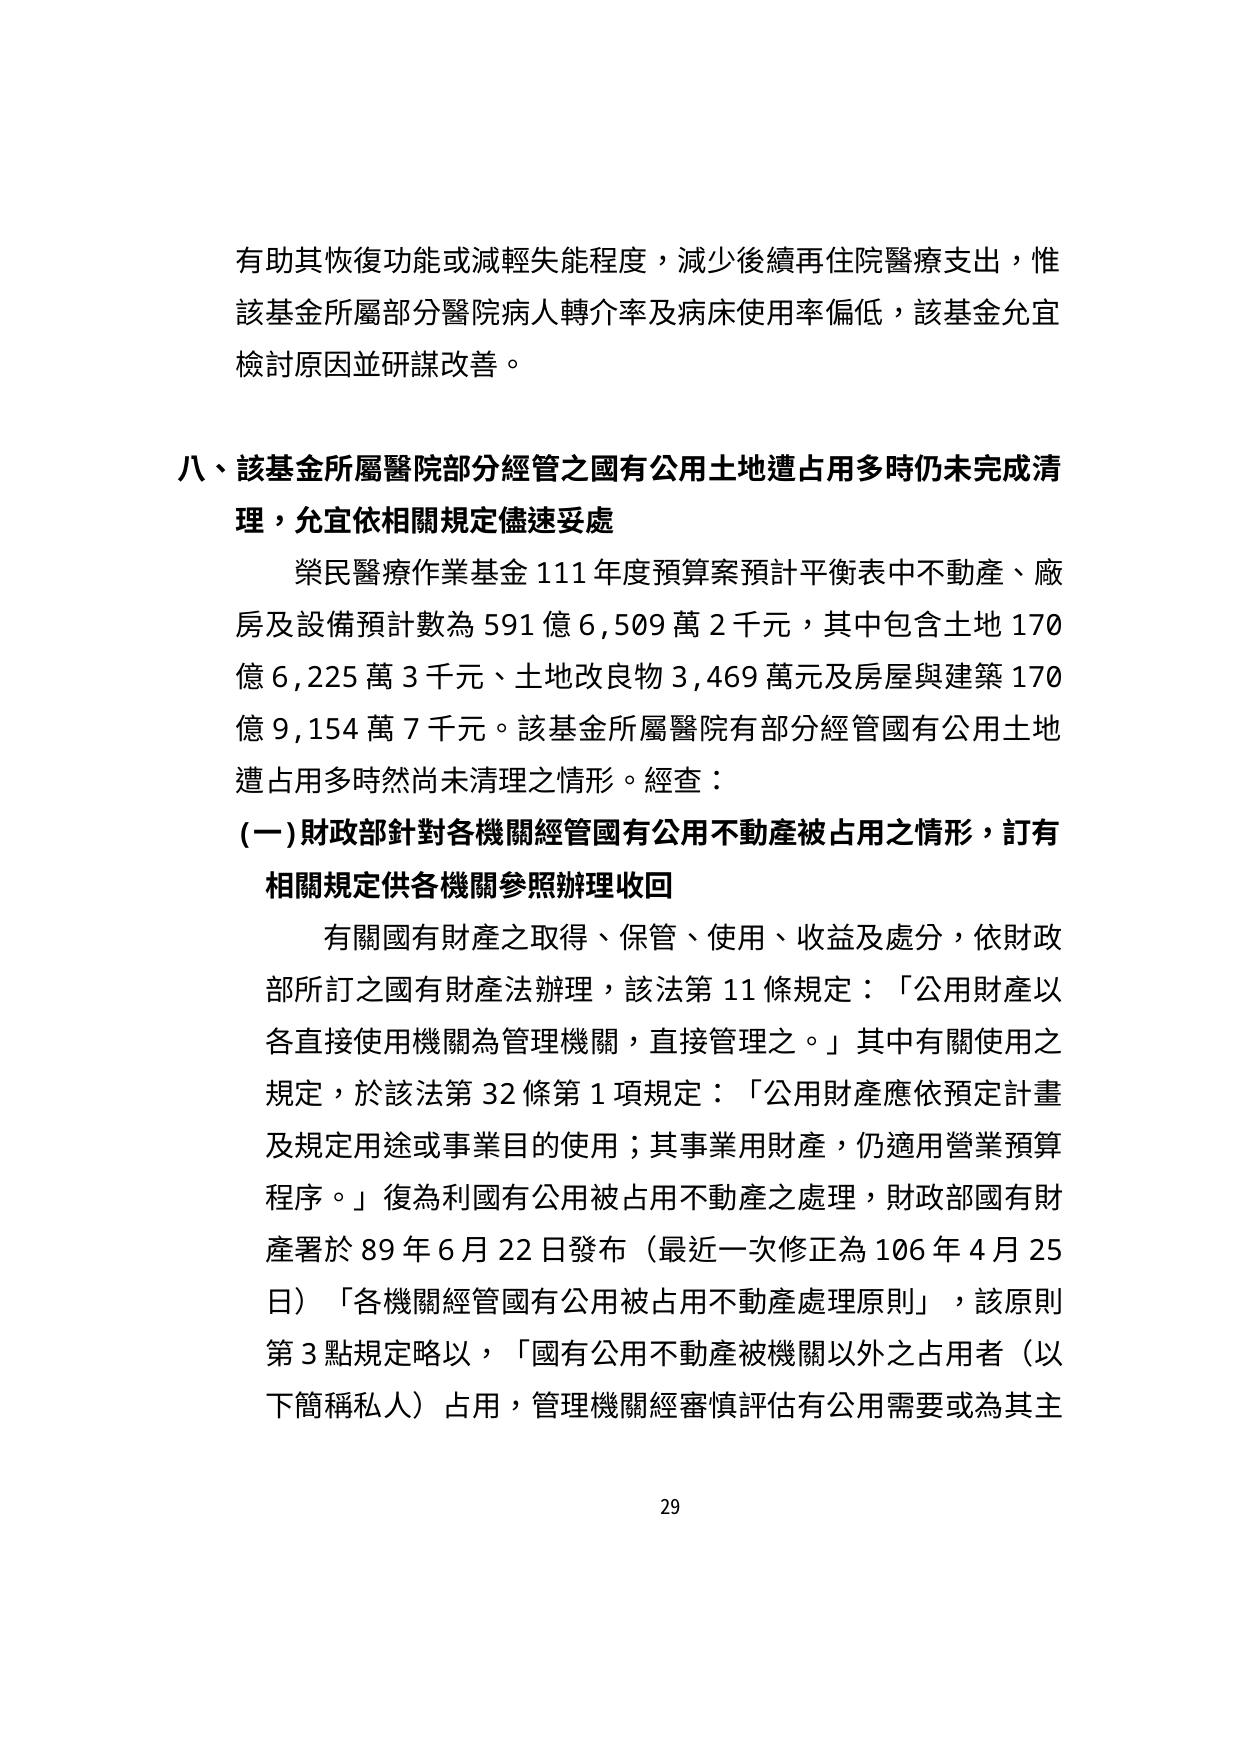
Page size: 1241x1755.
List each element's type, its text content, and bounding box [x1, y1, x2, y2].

text 八、該基金所屬醫院部分經管之國有公用土地遭占用多時仍未完成清理，允宜依相關規定儘速妥處 [177, 438, 1063, 542]
text 有關國有財產之取得、保管、使用、收益及處分，依財政部所訂之國有財產法辦理，該法第11條規定：「公用財產以各直接使用機關為管理機關，直接管理之。」其中有關使用之規定，於該法第32條第1項規定：「公用財產應依預定計畫及規定用途或事業目的使用；其事業用財產，仍適用營業預算程序。」復為利國有公用被占用不動產之處理，財政部國有財產署於89年6月22日發布（最近一次修正為106年4月25日）「各機關經管國有公用被占用不動產處理原則」，該原則第3點規定略以，「國有公用不動產被機關以外之占用者（以下簡稱私人）占用，管理機關經審慎評估有公用需要或為其主管目的事業需用者，應瞭解占用成因，分類處理，妥為評估收回方式，以利依預定計畫、規定用途或事業目的使用，並避免紛爭。收回方式包括：1.協調占用者騰空返還。2.違反相關法律或使用管制者，通知或協調目的事業主管機關依法處理。3.以民事訴訟排除。4.依中華民國刑法第320條、第349條規定移請地方警察機關偵辦或逕向檢察機關告訴。占用情形影響國土保安或公共安全者，優先移送。5.其他得排除占用之適當處理方式。」另同原則第4點亦規定：「國有公用不動產被私人占用，管理機關已無公用需要且非其主管目的事業需用者，應依前點規定之處理方式騰空後，循序申請變更為非公用財產，移交國產署接管。」是以，各機關經管國有公用被占用之不動產不論是否仍有公用需要或是否為其主管目的事業需用者，皆需依上開規定辦理收回。 [265, 906, 1063, 1427]
text 榮民醫療作業基金111年度預算案預計平衡表中不動產、廠房及設備預計數為591億6,509萬2千元，其中包含土地170億6,225萬3千元、土地改良物3,469萬元及房屋與建築170億9,154萬7千元。該基金所屬醫院有部分經管國有公用土地遭占用多時然尚未清理之情形。經查： [236, 542, 1063, 802]
text 有助其恢復功能或減輕失能程度，減少後續再住院醫療支出，惟該基金所屬部分醫院病人轉介率及病床使用率偏低，該基金允宜檢討原因並研謀改善。 [236, 229, 1063, 386]
text (一)財政部針對各機關經管國有公用不動產被占用之情形，訂有相關規定供各機關參照辦理收回 [236, 802, 1063, 906]
